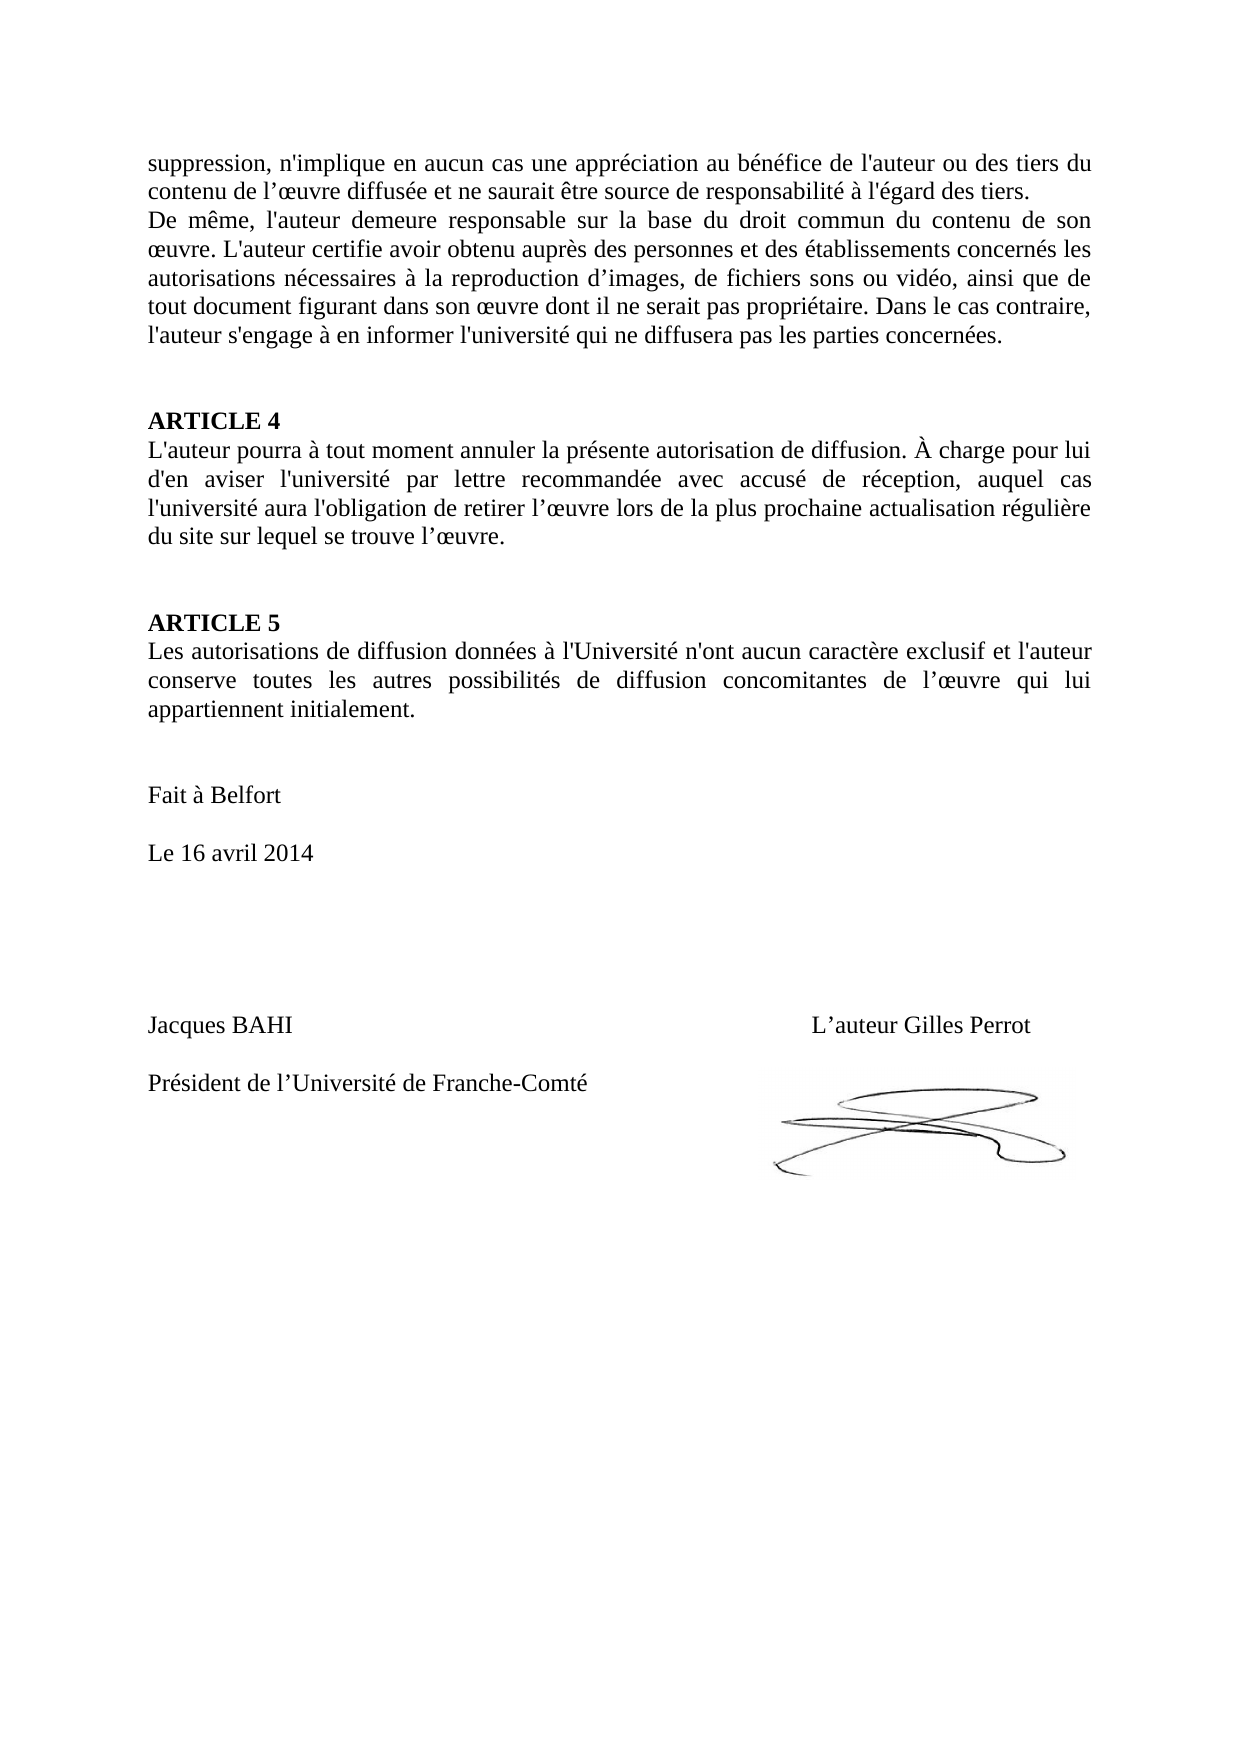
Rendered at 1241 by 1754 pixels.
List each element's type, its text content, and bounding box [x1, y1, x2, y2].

text suppression, n'implique en aucun cas une appréciation au bénéfice de l'auteur ou des tiers du contenu de l’œuvre diffusée et ne saurait être source de responsabilité à l'égard des tiers. [148, 148, 1093, 205]
text ARTICLE 4 [148, 406, 1093, 435]
text Les autorisations de diffusion données à l'Université n'ont aucun caractère exclusif et l'auteur conserve toutes les autres possibilités de diffusion concomitantes de l’œuvre qui lui appartiennent initialement. [148, 636, 1093, 723]
text Le 16 avril 2014 [148, 838, 1093, 866]
text Jacques BAHI L’auteur Gilles Perrot [148, 1010, 1093, 1039]
picture [758, 1067, 1076, 1180]
text De même, l'auteur demeure responsable sur la base du droit commun du contenu de son œuvre. L'auteur certifie avoir obtenu auprès des personnes et des établissements concernés les autorisations nécessaires à la reproduction d’images, de fichiers sons ou vidéo, ainsi que de tout document figurant dans son œuvre dont il ne serait pas propriétaire. Dans le cas contraire, l'auteur s'engage à en informer l'université qui ne diffusera pas les parties concernées. [148, 205, 1093, 349]
text Président de l’Université de Franche-Comté [148, 1068, 758, 1096]
text L'auteur pourra à tout moment annuler la présente autorisation de diffusion. À charge pour lui d'en aviser l'université par lettre recommandée avec accusé de réception, auquel cas l'université aura l'obligation de retirer l’œuvre lors de la plus prochaine actualisation régulière du site sur lequel se trouve l’œuvre. [148, 435, 1093, 550]
text ARTICLE 5 [148, 608, 1093, 636]
text Fait à Belfort [148, 780, 1093, 809]
